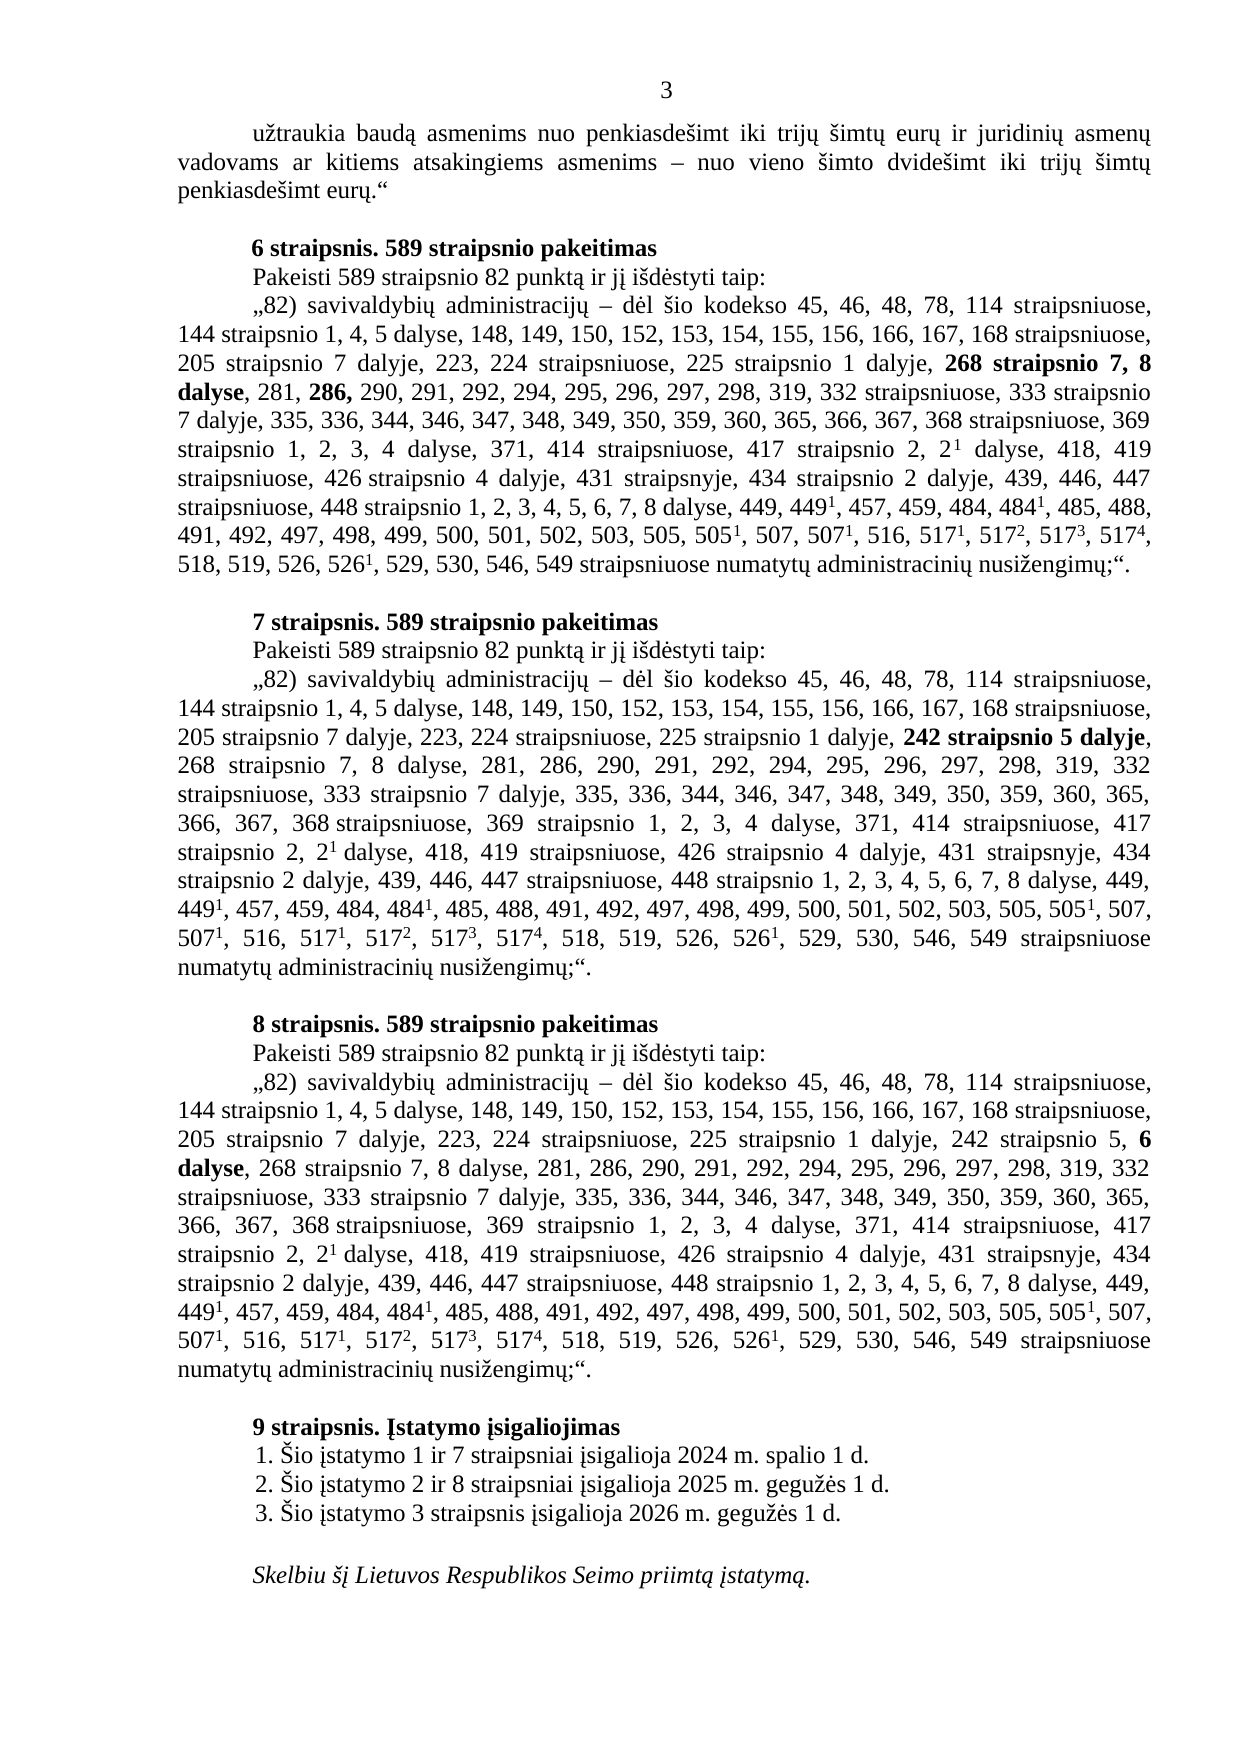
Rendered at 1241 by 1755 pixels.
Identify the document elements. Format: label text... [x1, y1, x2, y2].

text 3. Šio įstatymo 3 straipsnis įsigalioja 2026 m. gegužės 1 d. [177, 1498, 1152, 1527]
text 8 straipsnis. 589 straipsnio pakeitimas [177, 1009, 1152, 1038]
text 9 straipsnis. Įstatymo įsigaliojimas [177, 1412, 1152, 1441]
text „82) savivaldybių administracijų – dėl šio kodekso 45, 46, 48, 78, 114 straipsniuose, 144 straipsnio 1, 4, 5 dalyse, 148, 149, 150, 152, 153, 154, 155, 156, 166, 167, 168 straipsniuose, 205 straipsnio 7 dalyje, 223, 224 straipsniuose, 225 straipsnio 1 dalyje, 242 straipsnio 5 dalyje, 268 straipsnio 7, 8 dalyse, 281, 286, 290, 291, 292, 294, 295, 296, 297, 298, 319, 332 straipsniuose, 333 straipsnio 7 dalyje, 335, 336, 344, 346, 347, 348, 349, 350, 359, 360, 365, 366, 367, 368 straipsniuose, 369 straipsnio 1, 2, 3, 4 dalyse, 371, 414 straipsniuose, 417 straipsnio 2, 21 dalyse, 418, 419 straipsniuose, 426 straipsnio 4 dalyje, 431 straipsnyje, 434 straipsnio 2 dalyje, 439, 446, 447 straipsniuose, 448 straipsnio 1, 2, 3, 4, 5, 6, 7, 8 dalyse, 449, 4491, 457, 459, 484, 4841, 485, 488, 491, 492, 497, 498, 499, 500, 501, 502, 503, 505, 5051, 507, 5071, 516, 5171, 5172, 5173, 5174, 518, 519, 526, 5261, 529, 530, 546, 549 straipsniuose numatytų administracinių nusižengimų;“. [177, 664, 1152, 981]
text Pakeisti 589 straipsnio 82 punktą ir jį išdėstyti taip: [252, 262, 1152, 291]
text 2. Šio įstatymo 2 ir 8 straipsniai įsigalioja 2025 m. gegužės 1 d. [177, 1469, 1152, 1498]
text Pakeisti 589 straipsnio 82 punktą ir jį išdėstyti taip: [252, 1038, 1152, 1067]
text 7 straipsnis. 589 straipsnio pakeitimas [177, 607, 1152, 636]
text Skelbiu šį Lietuvos Respublikos Seimo priimtą įstatymą. [177, 1560, 1152, 1589]
text Pakeisti 589 straipsnio 82 punktą ir jį išdėstyti taip: [252, 636, 1152, 664]
text užtraukia baudą asmenims nuo penkiasdešimt iki trijų šimtų eurų ir juridinių asmenų vadovams ar kitiems atsakingiems asmenims – nuo vieno šimto dvidešimt iki trijų šimtų penkiasdešimt eurų.“ [177, 118, 1152, 204]
text „82) savivaldybių administracijų – dėl šio kodekso 45, 46, 48, 78, 114 straipsniuose, 144 straipsnio 1, 4, 5 dalyse, 148, 149, 150, 152, 153, 154, 155, 156, 166, 167, 168 straipsniuose, 205 straipsnio 7 dalyje, 223, 224 straipsniuose, 225 straipsnio 1 dalyje, 268 straipsnio 7, 8 dalyse, 281, 286, 290, 291, 292, 294, 295, 296, 297, 298, 319, 332 straipsniuose, 333 straipsnio 7 dalyje, 335, 336, 344, 346, 347, 348, 349, 350, 359, 360, 365, 366, 367, 368 straipsniuose, 369 straipsnio 1, 2, 3, 4 dalyse, 371, 414 straipsniuose, 417 straipsnio 2, 21 dalyse, 418, 419 straipsniuose, 426 straipsnio 4 dalyje, 431 straipsnyje, 434 straipsnio 2 dalyje, 439, 446, 447 straipsniuose, 448 straipsnio 1, 2, 3, 4, 5, 6, 7, 8 dalyse, 449, 4491, 457, 459, 484, 4841, 485, 488, 491, 492, 497, 498, 499, 500, 501, 502, 503, 505, 5051, 507, 5071, 516, 5171, 5172, 5173, 5174, 518, 519, 526, 5261, 529, 530, 546, 549 straipsniuose numatytų administracinių nusižengimų;“. [177, 291, 1152, 578]
text „82) savivaldybių administracijų – dėl šio kodekso 45, 46, 48, 78, 114 straipsniuose, 144 straipsnio 1, 4, 5 dalyse, 148, 149, 150, 152, 153, 154, 155, 156, 166, 167, 168 straipsniuose, 205 straipsnio 7 dalyje, 223, 224 straipsniuose, 225 straipsnio 1 dalyje, 242 straipsnio 5, 6 dalyse, 268 straipsnio 7, 8 dalyse, 281, 286, 290, 291, 292, 294, 295, 296, 297, 298, 319, 332 straipsniuose, 333 straipsnio 7 dalyje, 335, 336, 344, 346, 347, 348, 349, 350, 359, 360, 365, 366, 367, 368 straipsniuose, 369 straipsnio 1, 2, 3, 4 dalyse, 371, 414 straipsniuose, 417 straipsnio 2, 21 dalyse, 418, 419 straipsniuose, 426 straipsnio 4 dalyje, 431 straipsnyje, 434 straipsnio 2 dalyje, 439, 446, 447 straipsniuose, 448 straipsnio 1, 2, 3, 4, 5, 6, 7, 8 dalyse, 449, 4491, 457, 459, 484, 4841, 485, 488, 491, 492, 497, 498, 499, 500, 501, 502, 503, 505, 5051, 507, 5071, 516, 5171, 5172, 5173, 5174, 518, 519, 526, 5261, 529, 530, 546, 549 straipsniuose numatytų administracinių nusižengimų;“. [177, 1067, 1152, 1383]
text 6 straipsnis. 589 straipsnio pakeitimas [177, 233, 1152, 262]
text 1. Šio įstatymo 1 ir 7 straipsniai įsigalioja 2024 m. spalio 1 d. [177, 1441, 1152, 1469]
